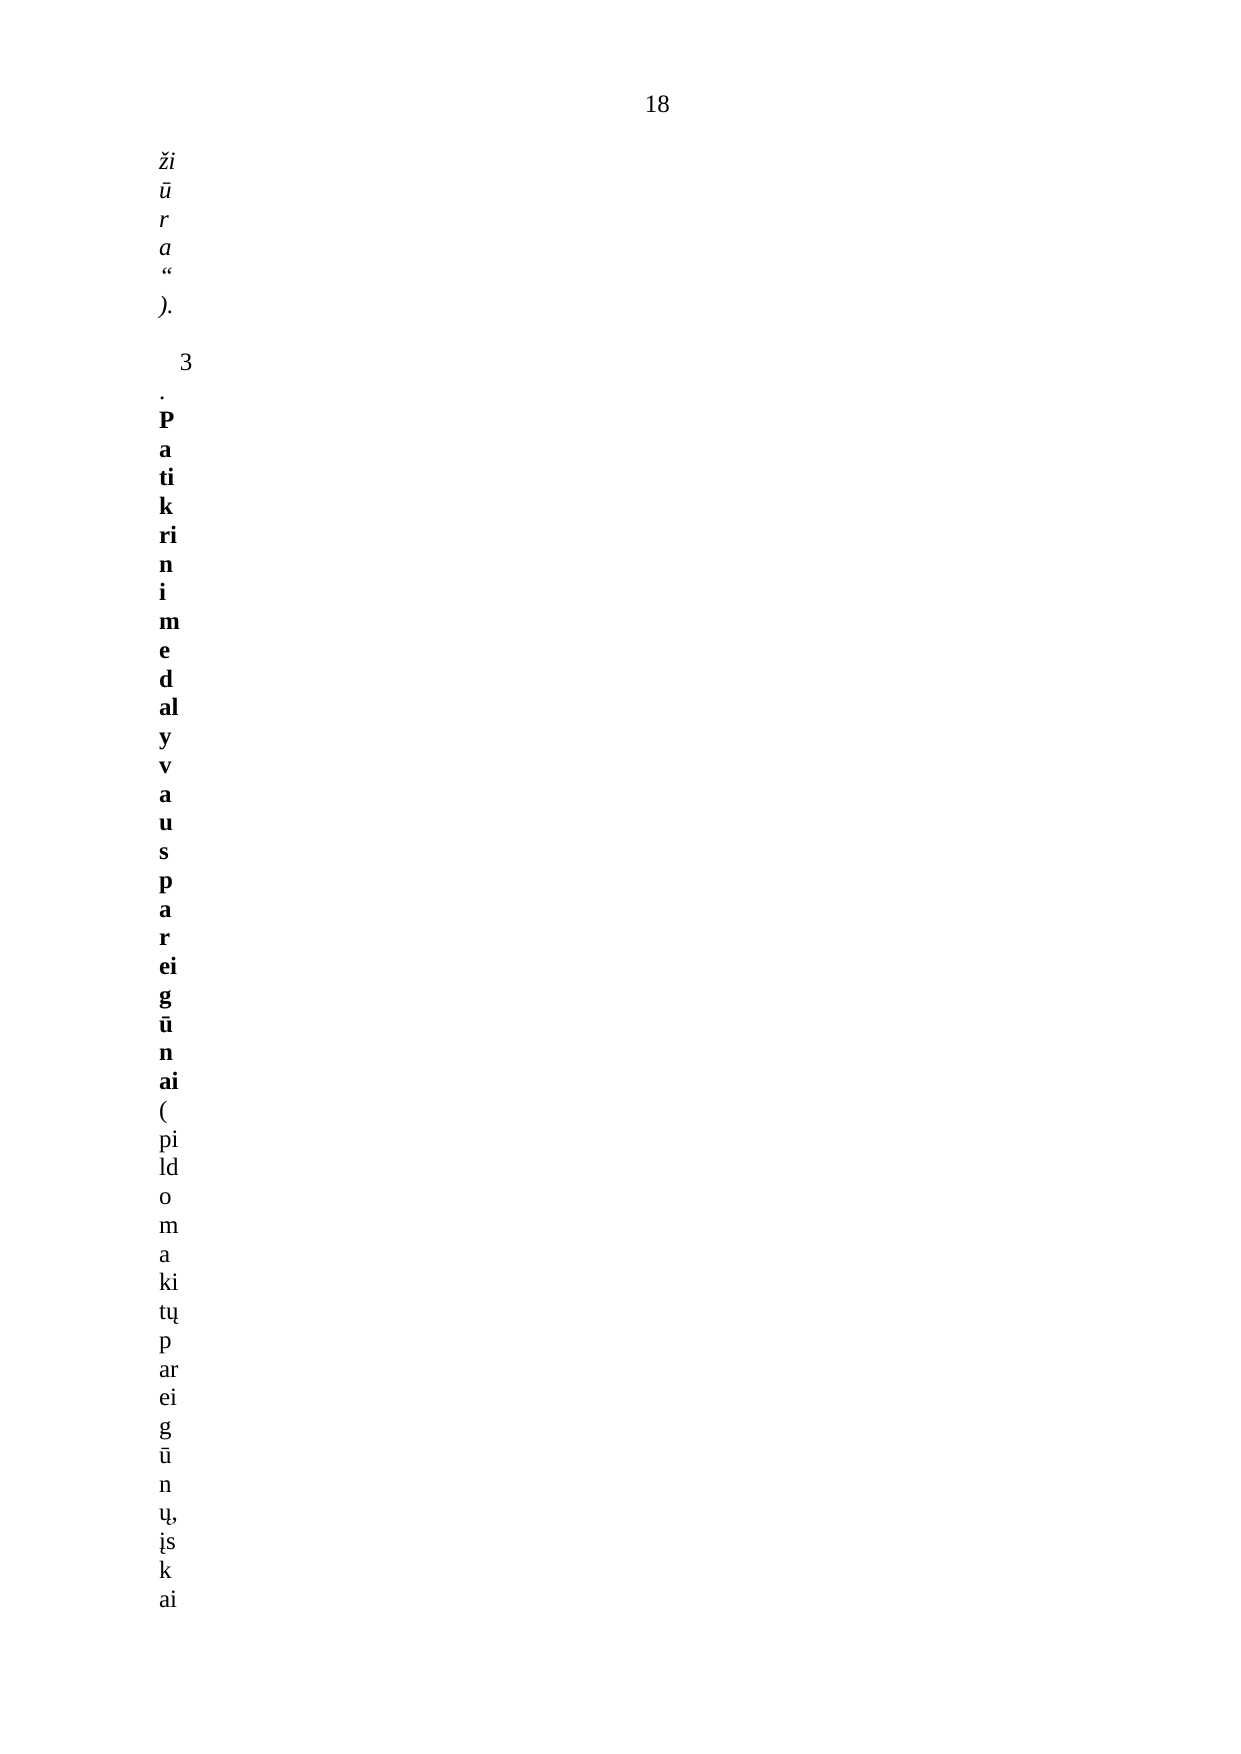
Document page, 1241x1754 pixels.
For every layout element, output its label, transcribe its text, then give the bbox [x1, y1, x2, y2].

table_cell žiūra“). 3. Patikrinime dalyvaus pareigūnai (pildoma kitų pareigūnų, įskai [148, 146, 191, 1612]
